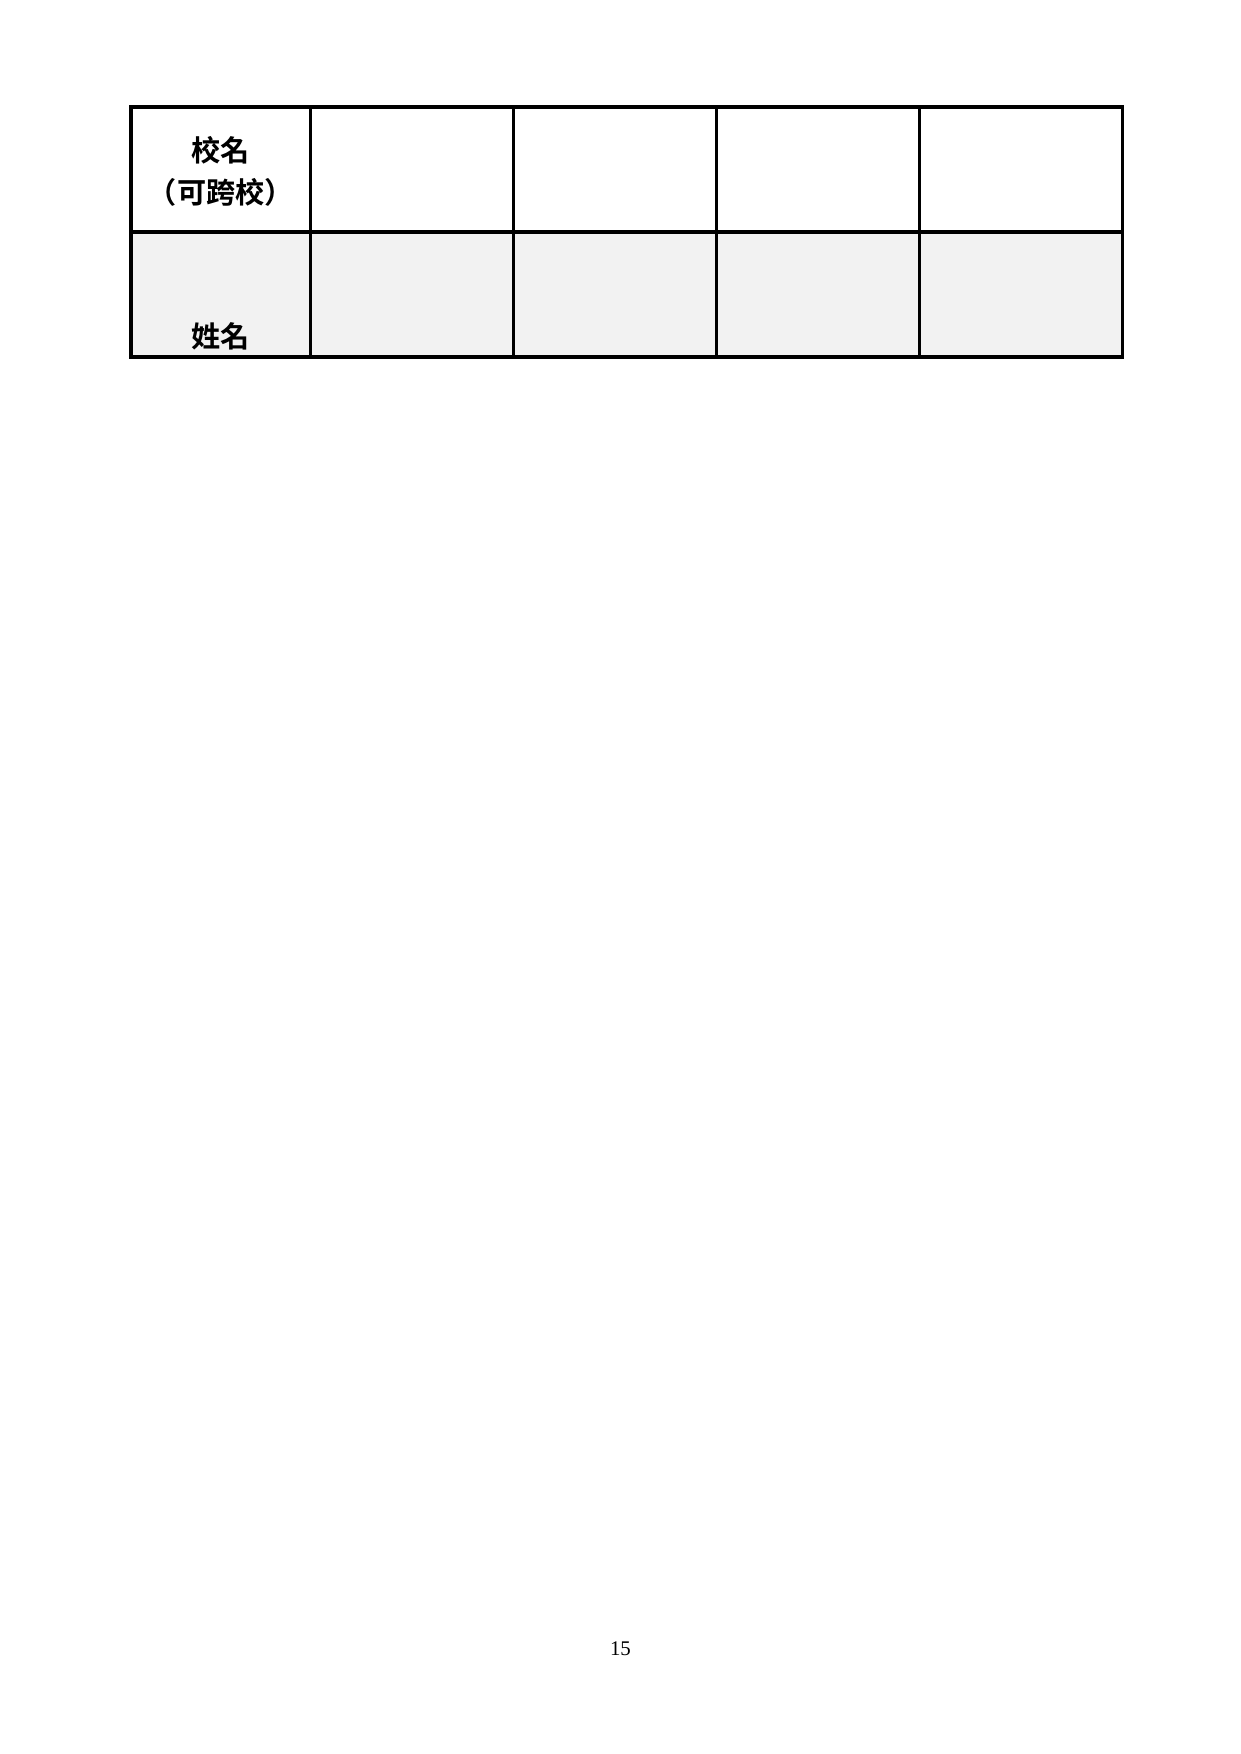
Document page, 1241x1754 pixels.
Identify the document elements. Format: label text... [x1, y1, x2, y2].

table_header [118, 105, 1135, 421]
table_header [312, 109, 512, 230]
table_header [515, 109, 715, 230]
table_header [921, 109, 1121, 230]
table_cell 姓名 [133, 234, 309, 355]
table_header 校名 （可跨校） [133, 109, 309, 230]
table_header [718, 109, 918, 230]
table_cell [312, 234, 512, 355]
table_cell [718, 234, 918, 355]
table_cell [515, 234, 715, 355]
table_cell [921, 234, 1121, 355]
